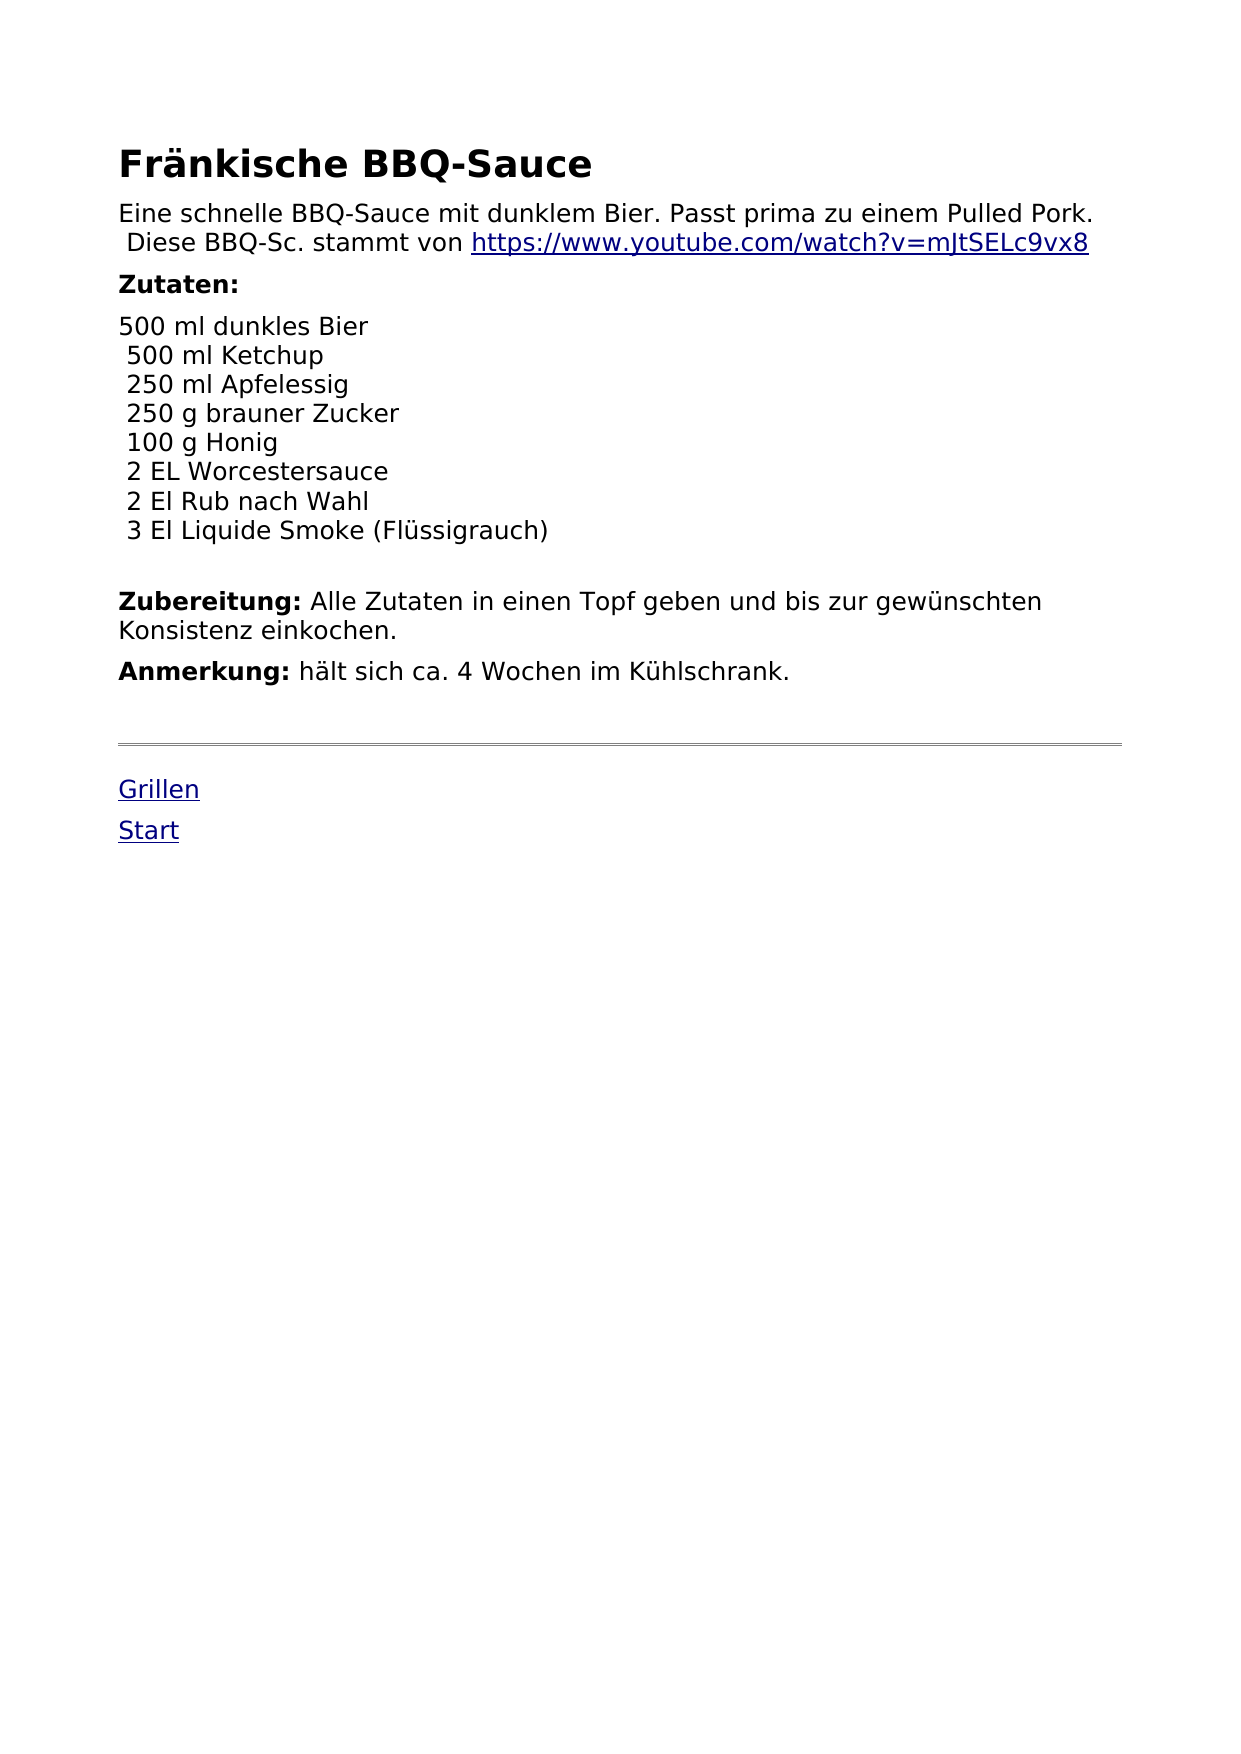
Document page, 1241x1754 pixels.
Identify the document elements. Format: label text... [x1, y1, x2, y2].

text 500 ml dunkles Bier 500 ml Ketchup 250 ml Apfelessig 250 g brauner Zucker 100 g Honig 2 EL Worcestersauce 2 El Rub nach Wahl 3 El Liquide Smoke (Flüssigrauch) [118, 312, 1122, 574]
text Anmerkung: hält sich ca. 4 Wochen im Kühlschrank. [118, 658, 1122, 716]
text Start [118, 816, 1122, 846]
text Eine schnelle BBQ-Sauce mit dunklem Bier. Passt prima zu einem Pulled Pork. Diese BBQ-Sc. stammt von https://www.youtube.com/watch?v=mJtSELc9vx8 [118, 199, 1122, 258]
subtitle Fränkische BBQ-Sauce [118, 143, 1122, 187]
text Zutaten: [118, 270, 1122, 299]
text Zubereitung: Alle Zutaten in einen Topf geben und bis zur gewünschten Konsistenz einkochen. [118, 587, 1122, 645]
text Grillen [118, 775, 1122, 804]
